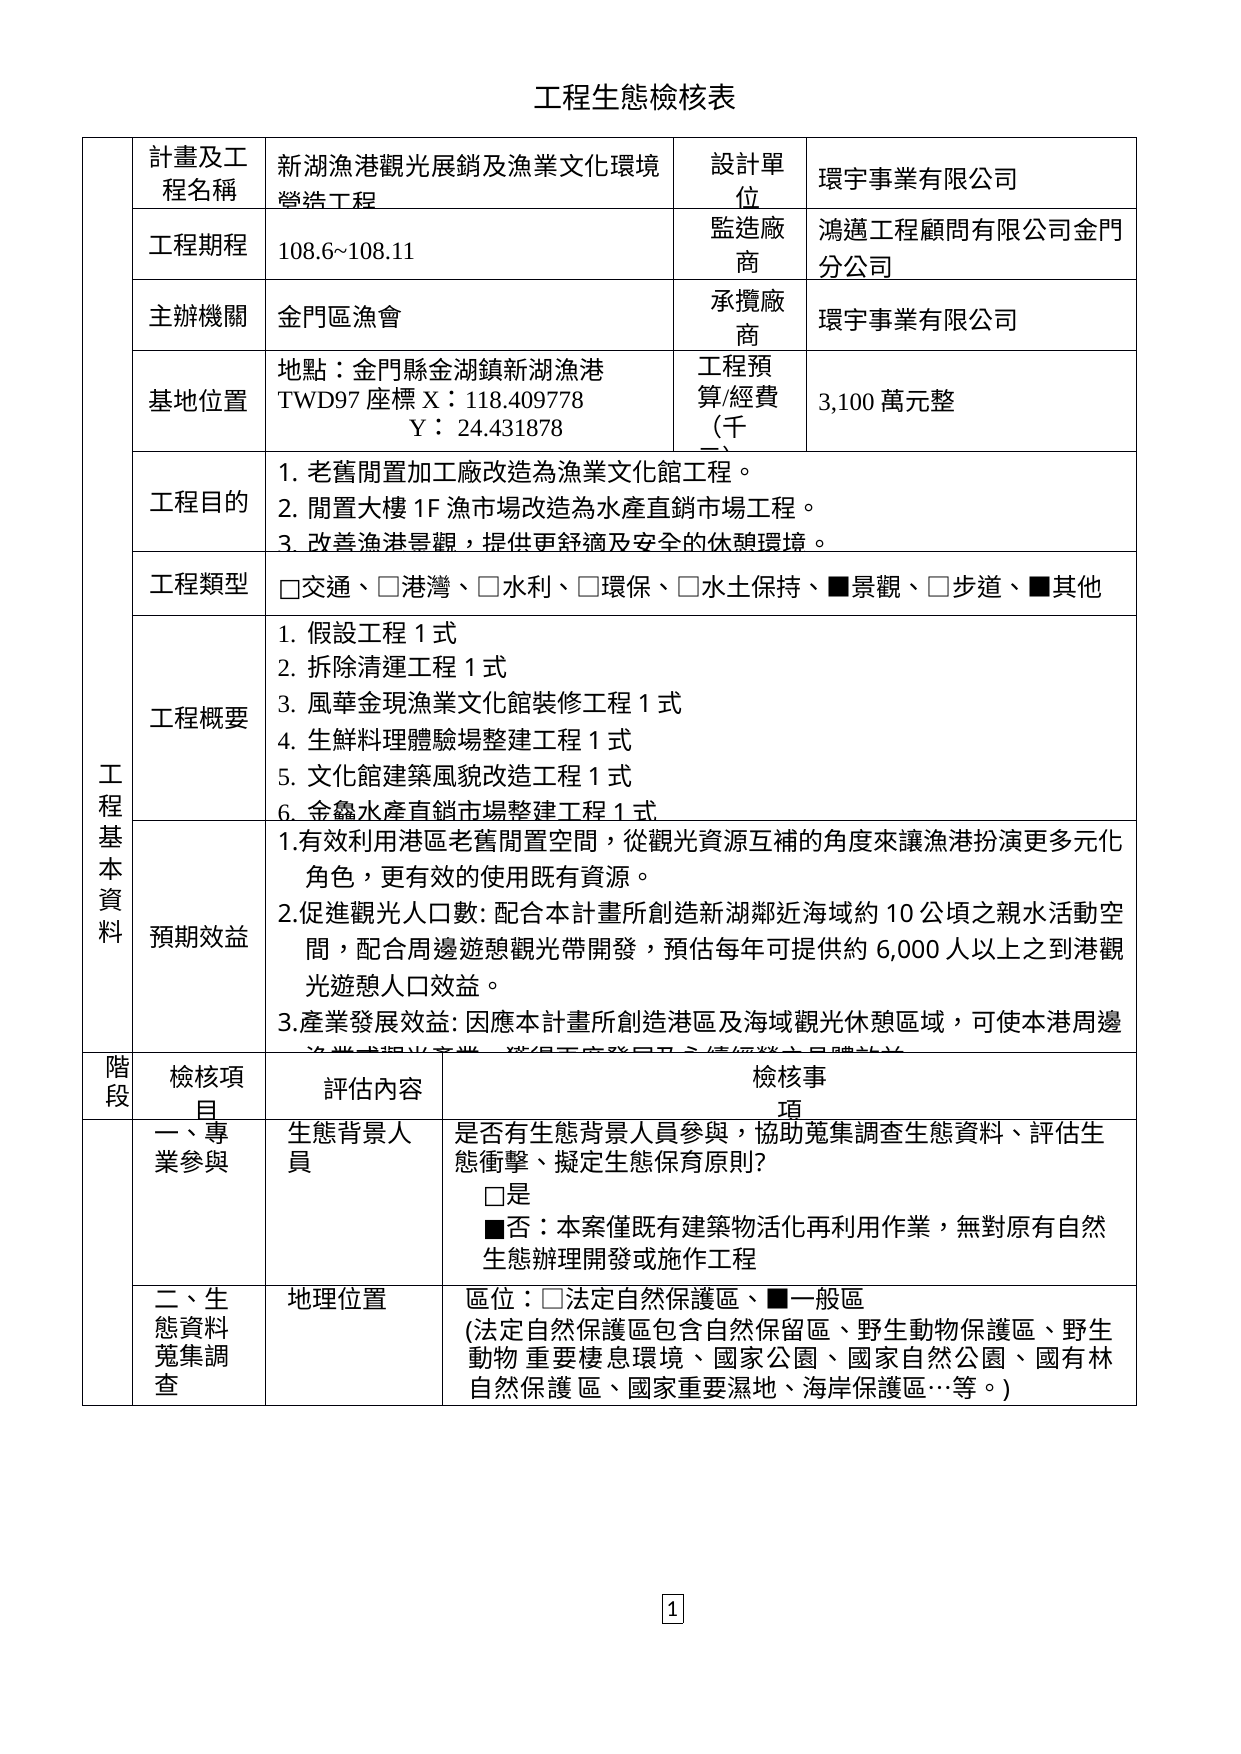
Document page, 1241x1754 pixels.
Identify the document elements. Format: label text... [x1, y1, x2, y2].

table_cell 工程預算/經費（千 元） [674, 351, 806, 451]
table_header 計畫及工程名稱 [133, 138, 265, 208]
table_cell 鴻邁工程顧問有限公司金門分公司 [807, 209, 1136, 279]
text 工程生態檢核表 [111, 77, 1159, 116]
table_cell 承攬廠商 [674, 280, 806, 349]
table_cell 一、專業參與 [133, 1120, 265, 1284]
table_cell 生態背景人員 [266, 1120, 442, 1284]
table_cell 地點：金門縣金湖鎮新湖漁港 TWD97 座標 X：118.409778 Y： 24.431878 [266, 351, 673, 451]
table_cell 監造廠商 [674, 209, 806, 279]
table_cell 假設工程 1式 拆除清運工程 1式 風華金現漁業文化館裝修工程 1式 生鮮料理體驗場整建工程 1式 文化館建築風貌改造工程 1式 金鱻水產直銷市場整建工程 1式 [266, 616, 1136, 820]
table_header 新湖漁港觀光展銷及漁業文化環境營造工程 [266, 138, 673, 208]
table_cell 評估內容 [266, 1053, 442, 1118]
table_cell 工程目的 [133, 452, 265, 551]
table_cell 區位：□法定自然保護區、■一般區 (法定自然保護區包含自然保留區、野生動物保護區、野生動物 重要棲息環境、國家公園、國家自然公園、國有林自然保護 區、國家重要濕地、海岸保護區…等。) [443, 1286, 1136, 1405]
table_cell 108.6~108.11 [266, 209, 673, 279]
table_cell 是否有生態背景人員參與，協助蒐集調查生態資料、評估生態衝擊、擬定生態保育原則? □是 ■否：本案僅既有建築物活化再利用作業，無對原有自然生態辦理開發或施作工程 [443, 1120, 1136, 1284]
table_cell 工程期程 [133, 209, 265, 279]
table_cell 檢核事項 [443, 1053, 1136, 1118]
table_cell 工程概要 [133, 616, 265, 820]
table_cell 階段 [83, 1053, 132, 1118]
table_cell □交通、□港灣、□水利、□環保、□水土保持、■景觀、□步道、■其他 [266, 552, 1136, 615]
table_cell 老舊閒置加工廠改造為漁業文化館工程。 閒置大樓 1F 漁市場改造為水產直銷市場工程。 改善漁港景觀，提供更舒適及安全的休憩環境。 [266, 452, 1136, 551]
table_header 環宇事業有限公司 [807, 138, 1136, 208]
table_cell 環宇事業有限公司 [807, 280, 1136, 349]
table_cell 基地位置 [133, 351, 265, 451]
table_cell 3,100 萬元整 [807, 351, 1136, 451]
table_cell 預期效益 [133, 821, 265, 1052]
table_cell 二、生態資料 蒐集調查 [133, 1286, 265, 1405]
table_cell 金門區漁會 [266, 280, 673, 349]
table_cell 地理位置 [266, 1286, 442, 1405]
table_cell 工程類型 [133, 552, 265, 615]
table_cell 檢核項目 [133, 1053, 265, 1118]
table_header 設計單位 [674, 138, 806, 208]
table_header 工 程 基 本 資 料 [83, 138, 132, 1052]
table_cell 1.有效利用港區老舊閒置空間，從觀光資源互補的角度來讓漁港扮演更多元化角色，更有效的使用既有資源。 2.促進觀光人口數: 配合本計畫所創造新湖鄰近海域約10公頃之親水活動空間，配合周邊遊憩觀光帶開發，預估每年可提供約6,000人以上之到港觀光遊憩人口效益。 3.產業發展效益: 因應本計畫所創造港區及海域觀光休憩區域，可使本港周邊漁業或觀光產業，獲得再度發展及永續經營之具體效益。 [266, 821, 1136, 1052]
table_cell 主辦機關 [133, 280, 265, 349]
table_cell 工 程 計 畫 核 定 階 段 [83, 1120, 132, 1405]
